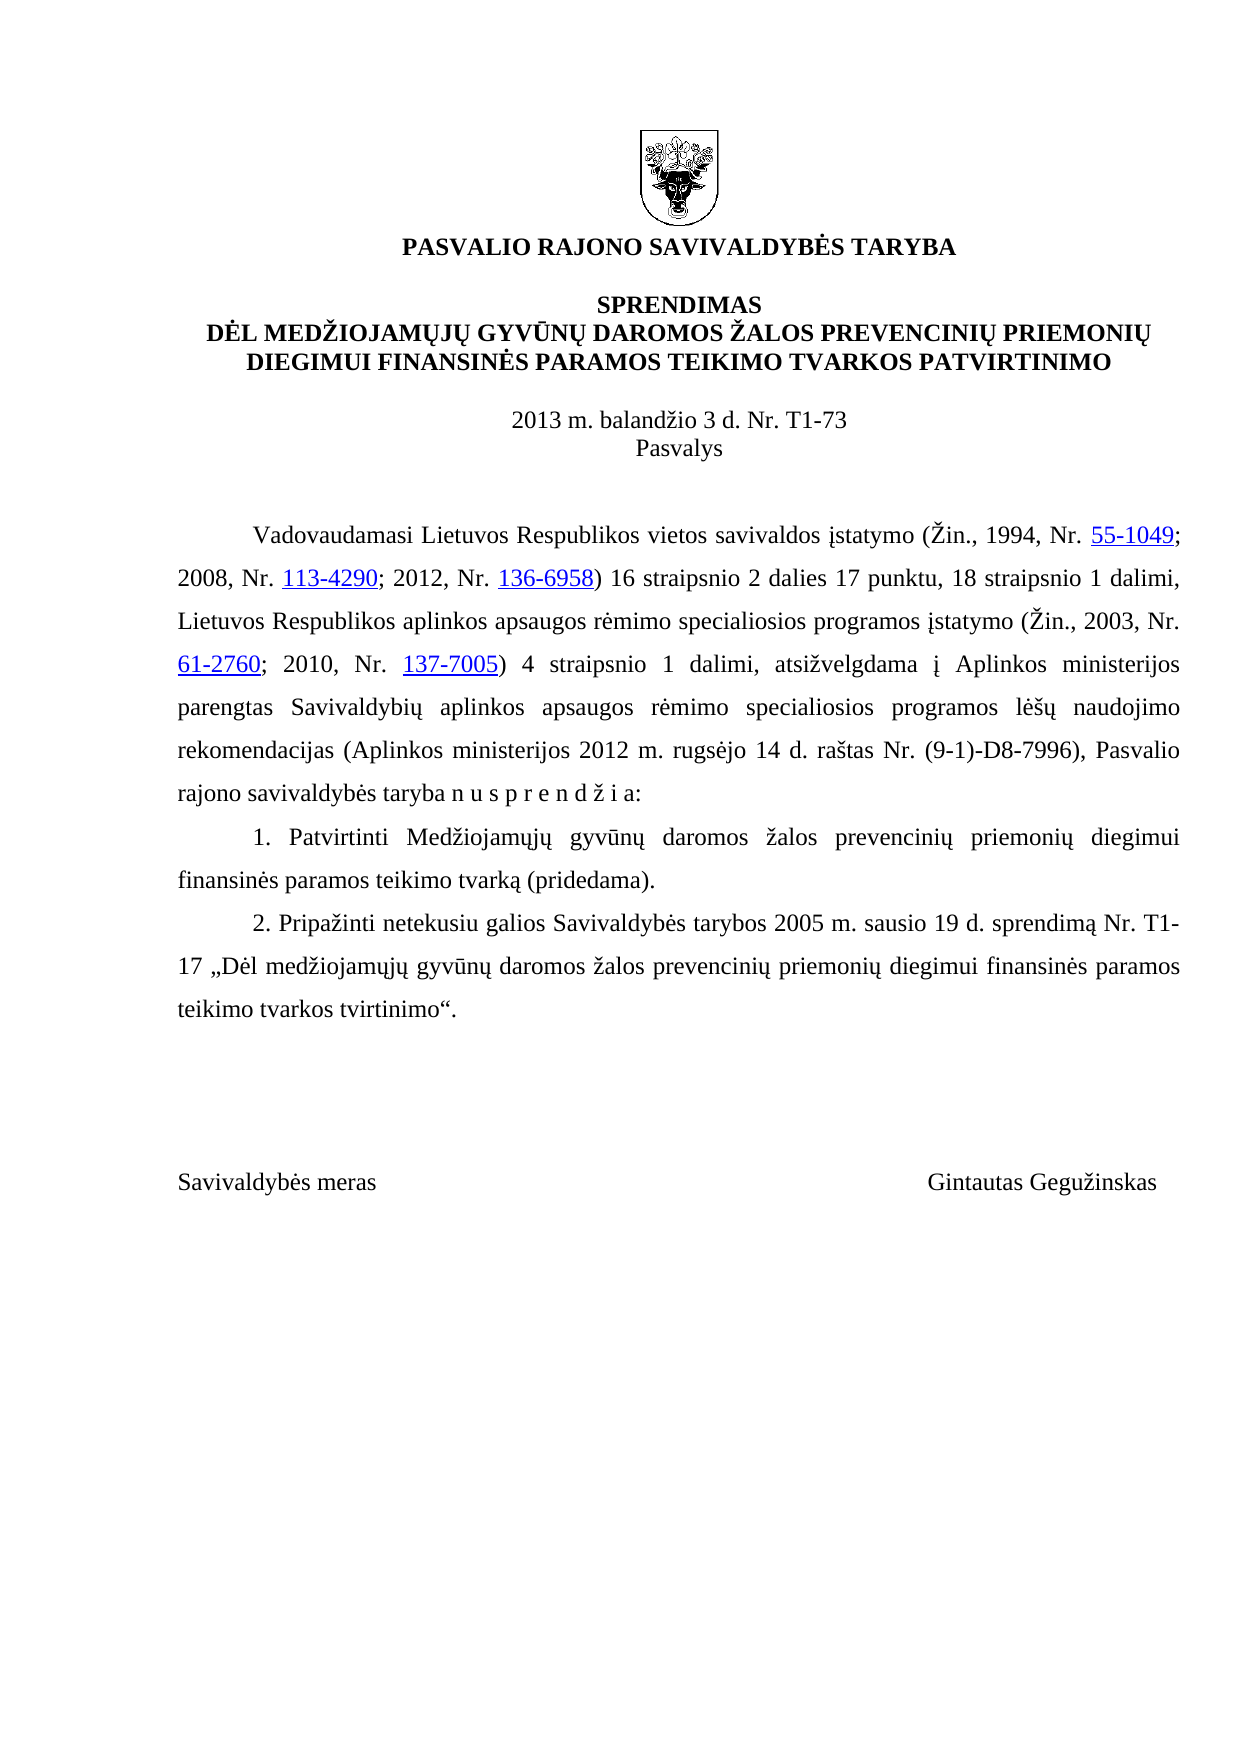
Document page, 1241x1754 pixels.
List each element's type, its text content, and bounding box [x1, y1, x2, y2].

text Vadovaudamasi Lietuvos Respublikos vietos savivaldos įstatymo (Žin., 1994, Nr. 55-1049; 2008, Nr. 113-4290; 2012, Nr. 136-6958) 16 straipsnio 2 dalies 17 punktu, 18 straipsnio 1 dalimi, Lietuvos Respublikos aplinkos apsaugos rėmimo specialiosios programos įstatymo (Žin., 2003, Nr. 61-2760; 2010, Nr. 137-7005) 4 straipsnio 1 dalimi, atsižvelgdama į Aplinkos ministerijos parengtas Savivaldybių aplinkos apsaugos rėmimo specialiosios programos lėšų naudojimo rekomendacijas (Aplinkos ministerijos 2012 m. rugsėjo 14 d. raštas Nr. (9-1)-D8-7996), Pasvalio rajono savivaldybės taryba n u s p r e n d ž i a: [177, 520, 1181, 807]
text Pasvalio rajono savivaldybės taryba [177, 232, 1181, 261]
text 1. Patvirtinti Medžiojamųjų gyvūnų daromos žalos prevencinių priemonių diegimui finansinės paramos teikimo tvarką (pridedama). [177, 822, 1181, 893]
text Pasvalys [177, 433, 1181, 462]
text Savivaldybės meras Gintautas Gegužinskas [177, 1167, 1181, 1195]
text sprendimas [177, 290, 1181, 318]
text 2. Pripažinti netekusiu galios Savivaldybės tarybos 2005 m. sausio 19 d. sprendimą Nr. T1-17 „Dėl medžiojamųjų gyvūnų daromos žalos prevencinių priemonių diegimui finansinės paramos teikimo tvarkos tvirtinimo“. [177, 908, 1181, 1023]
text 2013 m. balandžio 3 d. Nr. T1-73 [177, 405, 1181, 433]
text DĖL MEDŽIOJAMŲJŲ GYVŪNŲ DAROMOS ŽALOS PREVENCINIŲ PRIEMONIŲ DIEGIMUI FINANSINĖS PARAMOS TEIKIMO TVARKOS PATVIRTINIMO [177, 318, 1181, 376]
